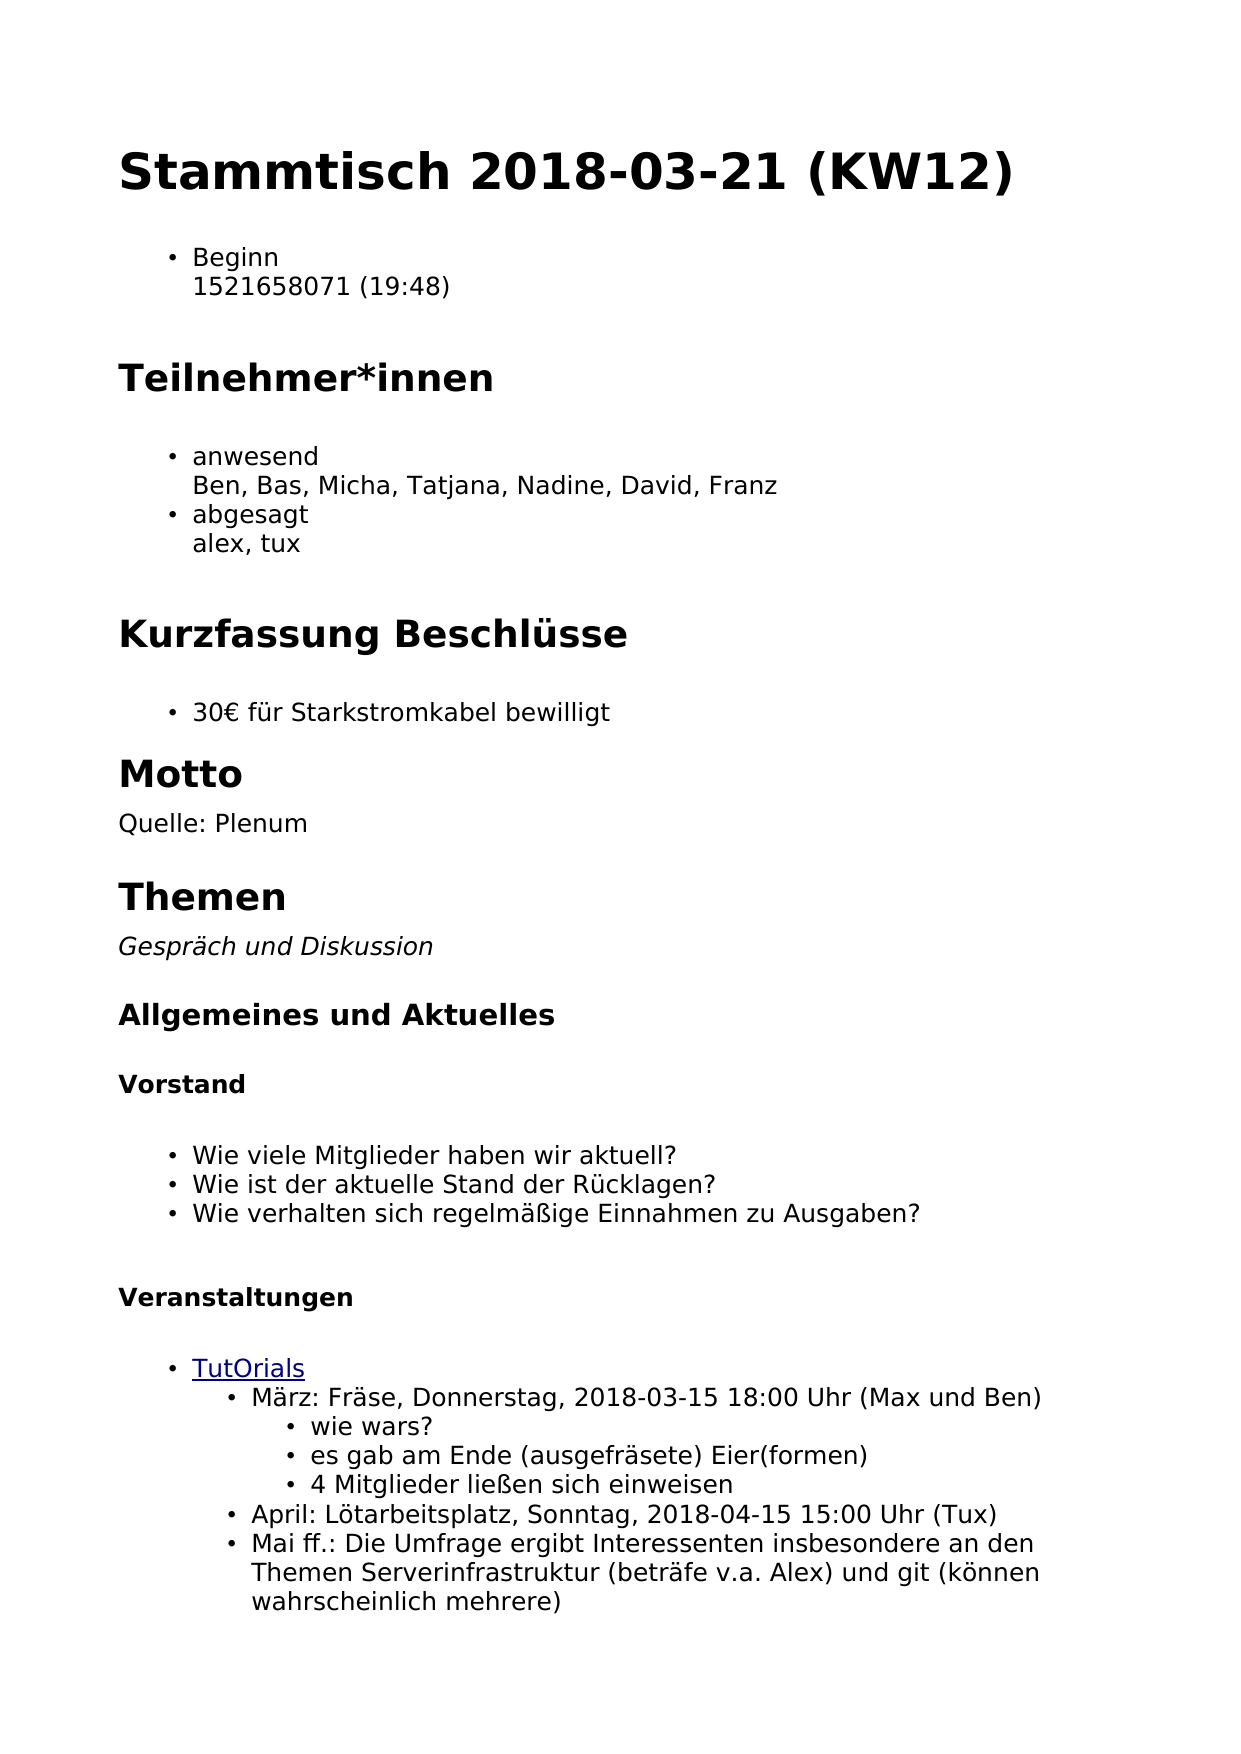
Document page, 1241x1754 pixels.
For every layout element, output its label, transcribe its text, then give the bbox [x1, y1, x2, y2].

list April: Lötarbeitsplatz, Sonntag, 2018-04-15 15:00 Uhr (Tux) [236, 1500, 1122, 1529]
list TutOrials [177, 1354, 1122, 1383]
list Wie viele Mitglieder haben wir aktuell? [177, 1141, 1122, 1170]
list es gab am Ende (ausgefräsete) Eier(formen) [295, 1442, 1122, 1471]
subtitle Allgemeines und Aktuelles [118, 998, 1122, 1032]
list Beginn [177, 243, 1122, 272]
list abgesagt [177, 500, 1122, 529]
text Gespräch und Diskussion [118, 932, 1122, 961]
subtitle Veranstaltungen [118, 1283, 1122, 1312]
list März: Fräse, Donnerstag, 2018-03-15 18:00 Uhr (Max und Ben) [236, 1383, 1122, 1412]
list alex, tux [177, 529, 1122, 558]
list Mai ff.: Die Umfrage ergibt Interessenten insbesondere an den Themen Serverinfrastruktur (beträfe v.a. Alex) und git (können wahrscheinlich mehrere) [236, 1529, 1122, 1617]
list Wie verhalten sich regelmäßige Einnahmen zu Ausgaben? [177, 1199, 1122, 1228]
text Quelle: Plenum [118, 809, 1122, 838]
list 4 Mitglieder ließen sich einweisen [295, 1471, 1122, 1500]
subtitle Stammtisch 2018-03-21 (KW12) [118, 143, 1122, 201]
list Ben, Bas, Micha, Tatjana, Nadine, David, Franz [177, 471, 1122, 500]
subtitle Teilnehmer*innen [118, 356, 1122, 400]
list 1521658071 (19:48) [177, 272, 1122, 302]
list 30€ für Starkstromkabel bewilligt [177, 698, 1122, 728]
list Wie ist der aktuelle Stand der Rücklagen? [177, 1170, 1122, 1199]
subtitle Vorstand [118, 1070, 1122, 1099]
list wie wars? [295, 1412, 1122, 1442]
list anwesend [177, 442, 1122, 471]
subtitle Kurzfassung Beschlüsse [118, 613, 1122, 657]
subtitle Motto [118, 753, 1122, 796]
subtitle Themen [118, 876, 1122, 919]
